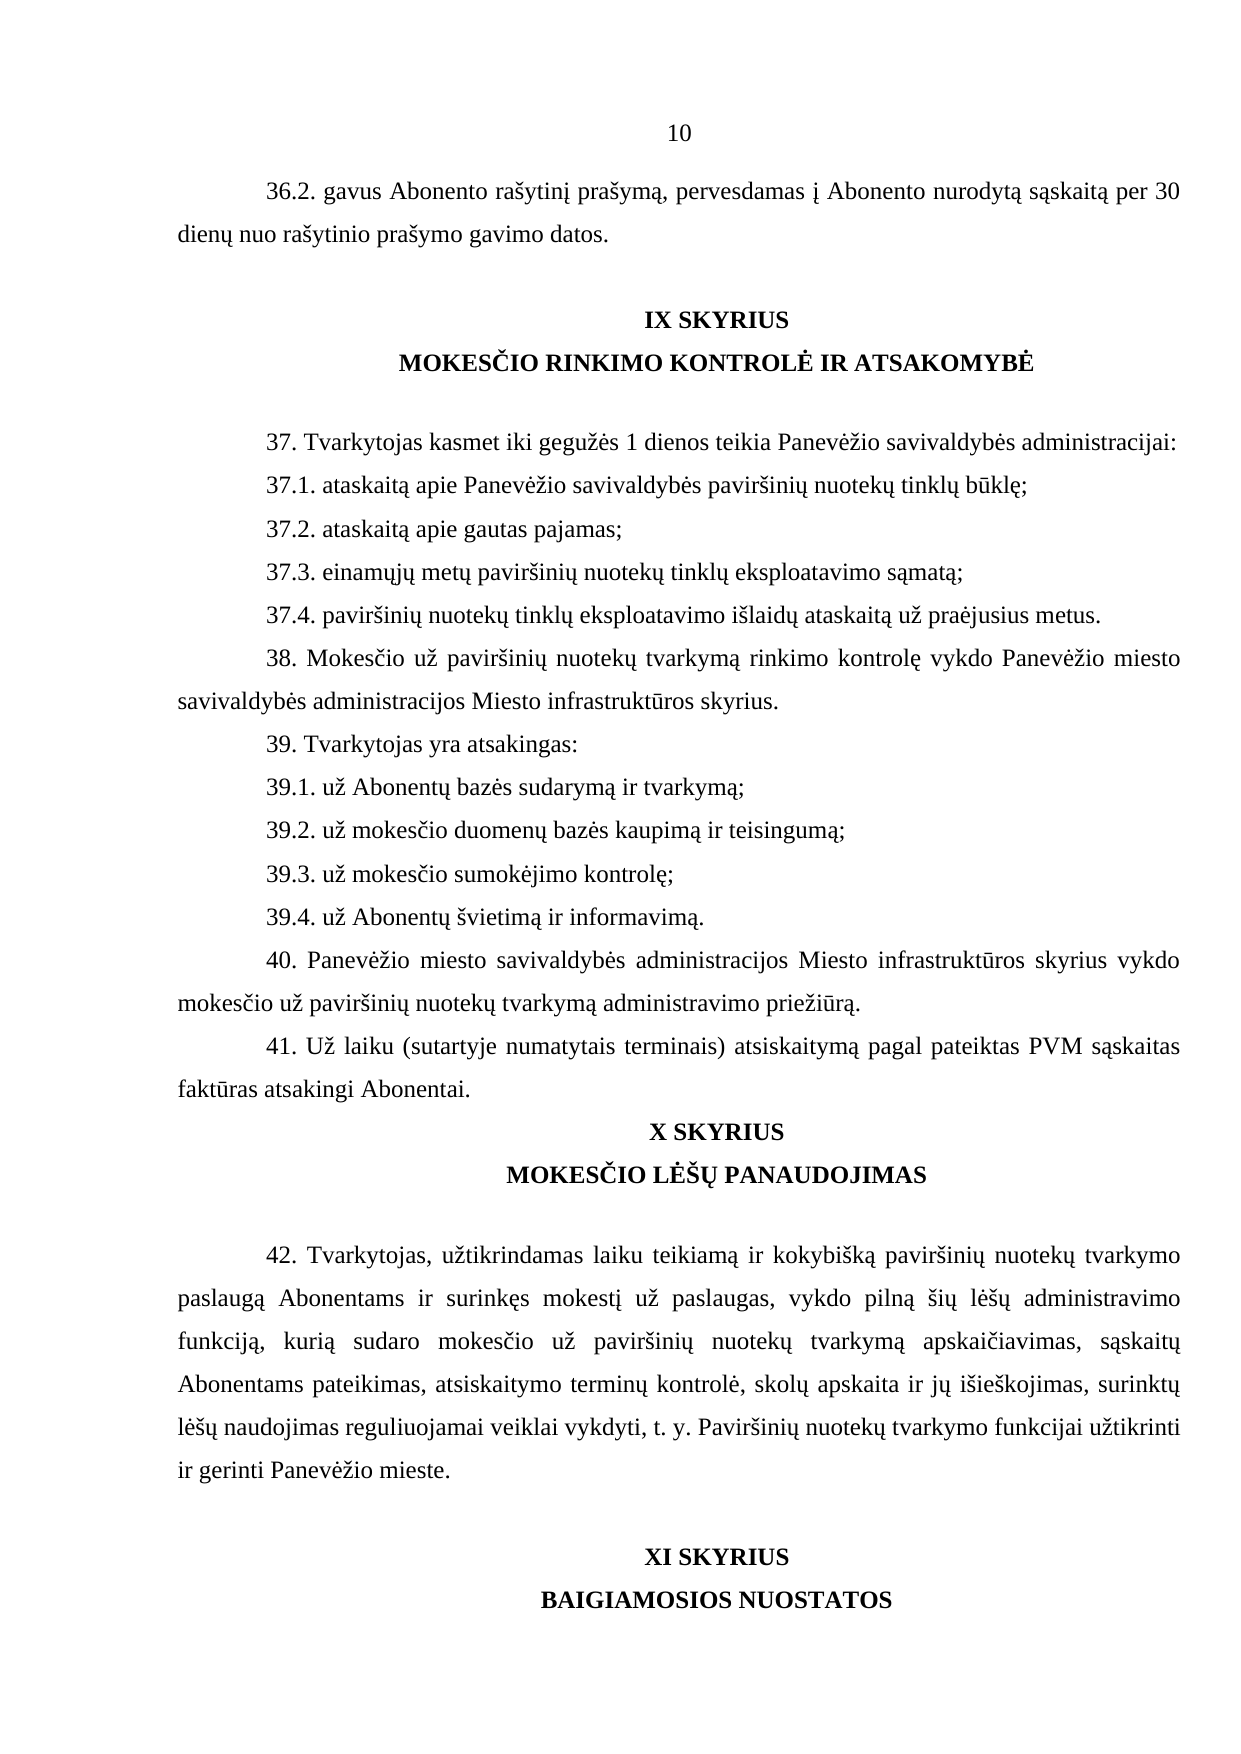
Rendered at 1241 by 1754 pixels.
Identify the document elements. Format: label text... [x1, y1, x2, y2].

text 37.2. ataskaitą apie gautas pajamas; [177, 514, 1181, 542]
text 37.1. ataskaitą apie Panevėžio savivaldybės paviršinių nuotekų tinklų būklę; [177, 471, 1181, 499]
text X SKYRIUS [177, 1117, 1181, 1146]
text 39.1. už Abonentų bazės sudarymą ir tvarkymą; [177, 772, 1181, 801]
text 39. Tvarkytojas yra atsakingas: [177, 729, 1181, 758]
text MOKESČIO LĖŠŲ PANAUDOJIMAS [177, 1161, 1181, 1189]
text 37.4. paviršinių nuotekų tinklų eksploatavimo išlaidų ataskaitą už praėjusius metus. [177, 600, 1181, 629]
text 39.4. už Abonentų švietimą ir informavimą. [177, 902, 1181, 931]
text 39.3. už mokesčio sumokėjimo kontrolę; [177, 859, 1181, 887]
text 41. Už laiku (sutartyje numatytais terminais) atsiskaitymą pagal pateiktas PVM sąskaitas faktūras atsakingi Abonentai. [177, 1031, 1181, 1103]
text MOKESČIO RINKIMO KONTROLĖ IR ATSAKOMYBĖ [177, 348, 1181, 377]
text 37. Tvarkytojas kasmet iki gegužės 1 dienos teikia Panevėžio savivaldybės administracijai: [177, 427, 1181, 456]
text 37.3. einamųjų metų paviršinių nuotekų tinklų eksploatavimo sąmatą; [177, 557, 1181, 586]
text XI SKYRIUS [177, 1542, 1181, 1570]
text 38. Mokesčio už paviršinių nuotekų tvarkymą rinkimo kontrolę vykdo Panevėžio miesto savivaldybės administracijos Miesto infrastruktūros skyrius. [177, 643, 1181, 715]
text 42. Tvarkytojas, užtikrindamas laiku teikiamą ir kokybišką paviršinių nuotekų tvarkymo paslaugą Abonentams ir surinkęs mokestį už paslaugas, vykdo pilną šių lėšų administravimo funkciją, kurią sudaro mokesčio už paviršinių nuotekų tvarkymą apskaičiavimas, sąskaitų Abonentams pateikimas, atsiskaitymo terminų kontrolė, skolų apskaita ir jų išieškojimas, surinktų lėšų naudojimas reguliuojamai veiklai vykdyti, t. y. Paviršinių nuotekų tvarkymo funkcijai užtikrinti ir gerinti Panevėžio mieste. [177, 1240, 1181, 1484]
text 36.2. gavus Abonento rašytinį prašymą, pervesdamas į Abonento nurodytą sąskaitą per 30 dienų nuo rašytinio prašymo gavimo datos. [177, 176, 1181, 248]
text 40. Panevėžio miesto savivaldybės administracijos Miesto infrastruktūros skyrius vykdo mokesčio už paviršinių nuotekų tvarkymą administravimo priežiūrą. [177, 945, 1181, 1017]
text BAIGIAMOSIOS NUOSTATOS [177, 1585, 1181, 1613]
text IX SKYRIUS [177, 305, 1181, 334]
text 39.2. už mokesčio duomenų bazės kaupimą ir teisingumą; [177, 816, 1181, 844]
